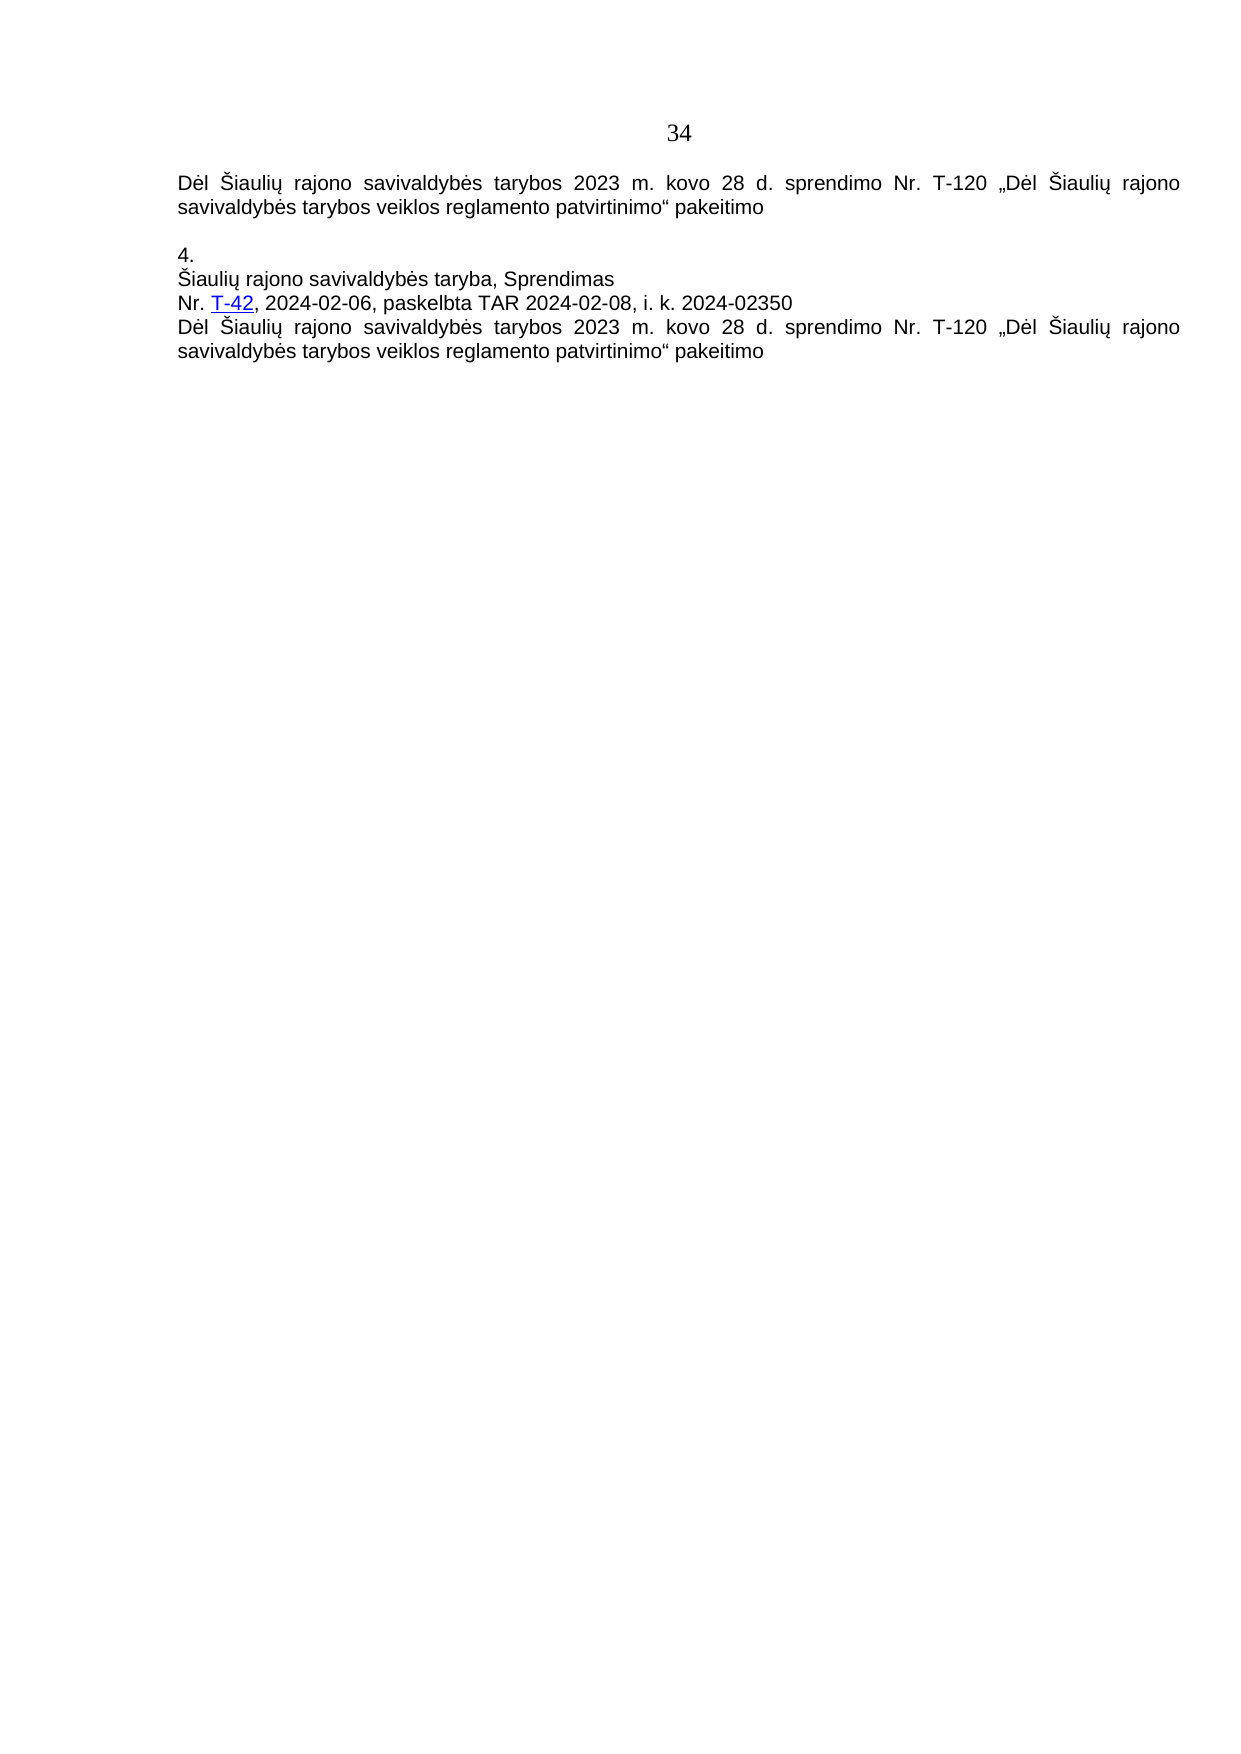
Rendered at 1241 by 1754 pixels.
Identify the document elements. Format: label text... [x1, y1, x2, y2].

text Dėl Šiaulių rajono savivaldybės tarybos 2023 m. kovo 28 d. sprendimo Nr. T-120 „Dėl Šiaulių rajono savivaldybės tarybos veiklos reglamento patvirtinimo“ pakeitimo [177, 171, 1181, 219]
text Nr. T-42, 2024-02-06, paskelbta TAR 2024-02-08, i. k. 2024-02350 [177, 291, 1181, 315]
text Šiaulių rajono savivaldybės taryba, Sprendimas [177, 267, 1181, 291]
text 4. [177, 243, 1181, 267]
text Dėl Šiaulių rajono savivaldybės tarybos 2023 m. kovo 28 d. sprendimo Nr. T-120 „Dėl Šiaulių rajono savivaldybės tarybos veiklos reglamento patvirtinimo“ pakeitimo [177, 315, 1181, 363]
